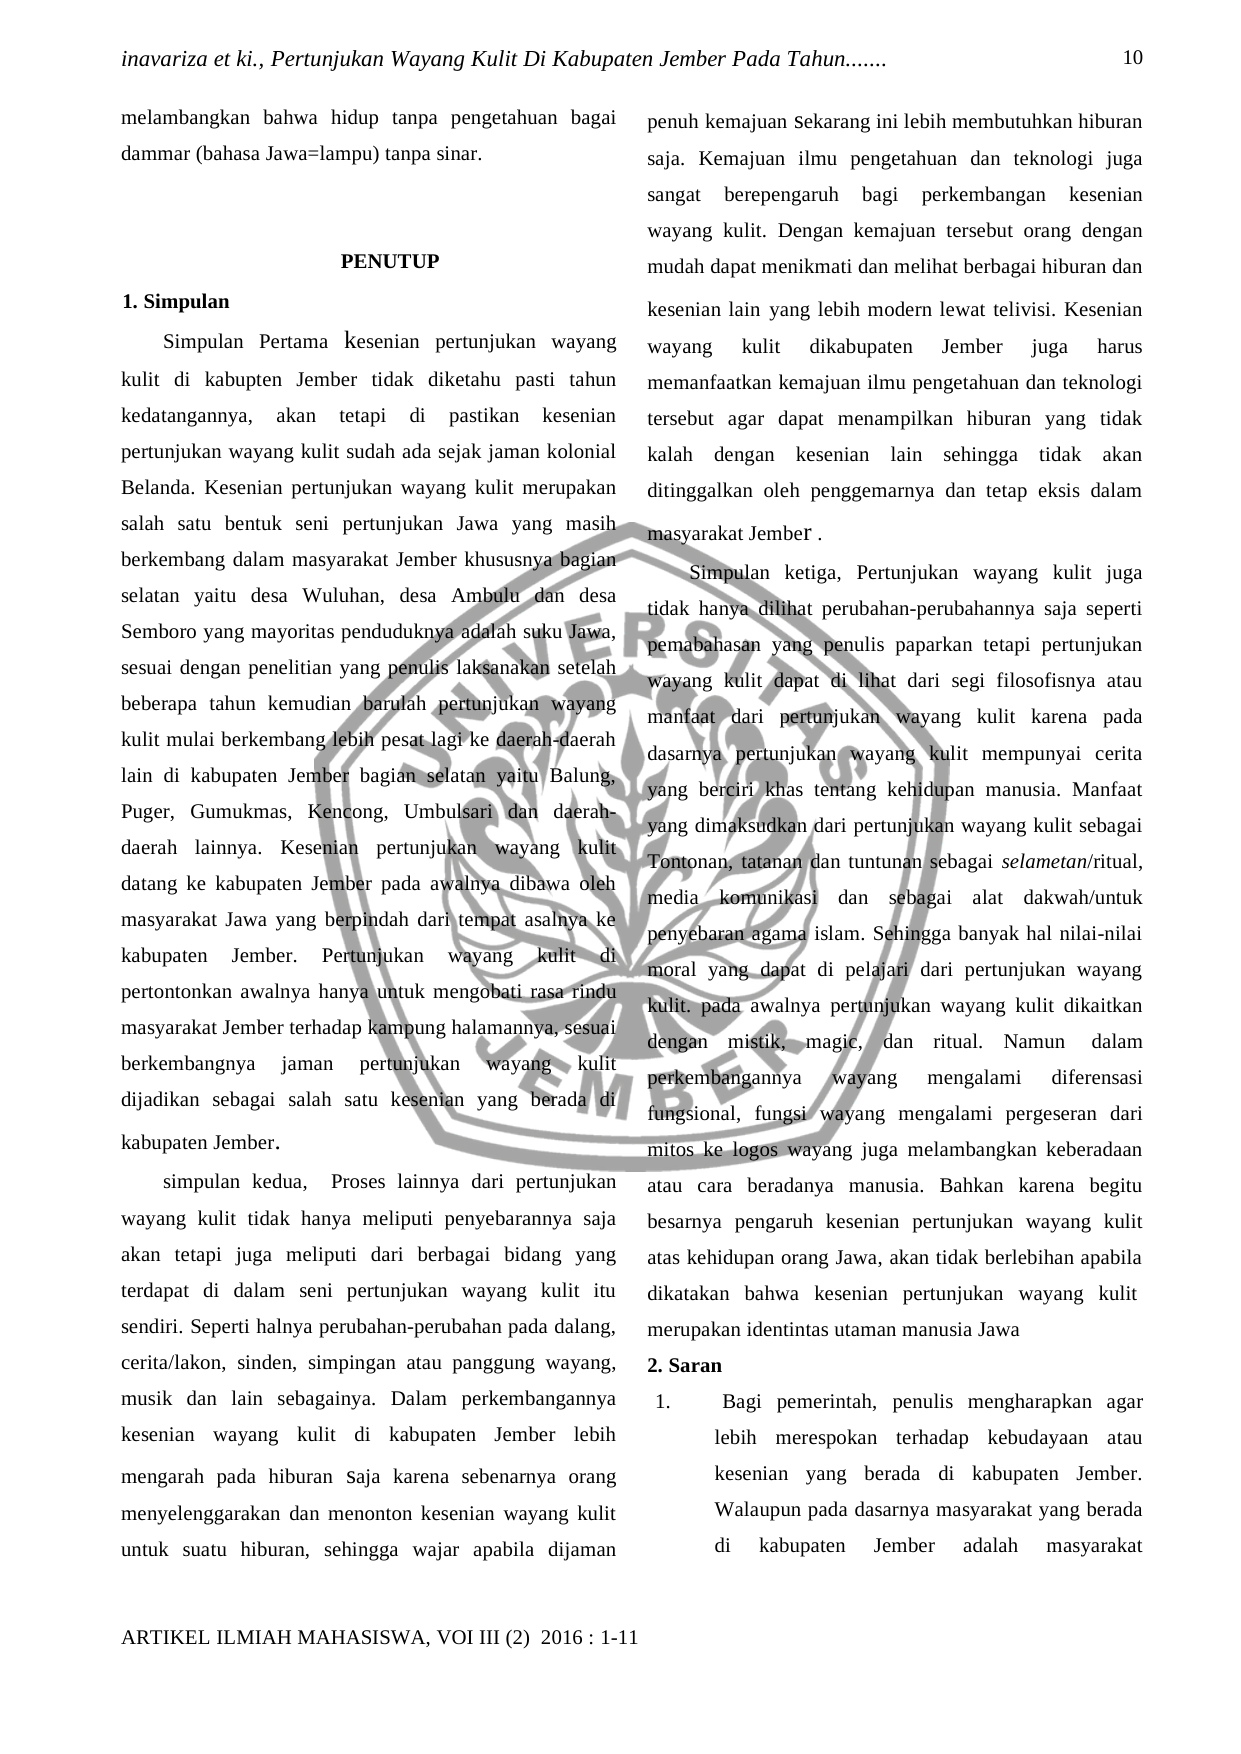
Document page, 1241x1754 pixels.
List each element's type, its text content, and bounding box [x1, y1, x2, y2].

picture [241, 447, 1023, 1246]
text 1. Simpulan [122, 289, 617, 313]
text melambangkan bahwa hidup tanpa pengetahuan bagai dammar (bahasa Jawa=lampu) tanpa sinar. [121, 105, 617, 165]
list Bagi pemerintah, penulis mengharapkan agar lebih merespokan terhadap kebudayaan atau kesenian yang berada di kabupaten Jember. Walaupun pada dasarnya masyarakat yang berada di kabupaten Jember adalah masyarakat [655, 1389, 1143, 1557]
text Simpulan Pertama kesenian pertunjukan wayang kulit di kabupten Jember tidak diketahu pasti tahun kedatangannya, akan tetapi di pastikan kesenian pertunjukan wayang kulit sudah ada sejak jaman kolonial Belanda. Kesenian pertunjukan wayang kulit merupakan salah satu bentuk seni pertunjukan Jawa yang masih berkembang dalam masyarakat Jember khususnya bagian selatan yaitu desa Wuluhan, desa Ambulu dan desa Semboro yang mayoritas penduduknya adalah suku Jawa, sesuai dengan penelitian yang penulis laksanakan setelah beberapa tahun kemudian barulah pertunjukan wayang kulit mulai berkembang lebih pesat lagi ke daerah-daerah lain di kabupaten Jember bagian selatan yaitu Balung, Puger, Gumukmas, Kencong, Umbulsari dan daerah-daerah lainnya. Kesenian pertunjukan wayang kulit datang ke kabupaten Jember pada awalnya dibawa oleh masyarakat Jawa yang berpindah dari tempat asalnya ke kabupaten Jember. Pertunjukan wayang kulit di pertontonkan awalnya hanya untuk mengobati rasa rindu masyarakat Jember terhadap kampung halamannya, sesuai berkembangnya jaman pertunjukan wayang kulit dijadikan sebagai salah satu kesenian yang berada di kabupaten Jember. [121, 325, 617, 1155]
text penuh kemajuan sekarang ini lebih membutuhkan hiburan saja. Kemajuan ilmu pengetahuan dan teknologi juga sangat berepengaruh bagi perkembangan kesenian wayang kulit. Dengan kemajuan tersebut orang dengan mudah dapat menikmati dan melihat berbagai hiburan dan kesenian lain yang lebih modern lewat telivisi. Kesenian wayang kulit dikabupaten Jember juga harus memanfaatkan kemajuan ilmu pengetahuan dan teknologi tersebut agar dapat menampilkan hiburan yang tidak kalah dengan kesenian lain sehingga tidak akan ditinggalkan oleh penggemarnya dan tetap eksis dalam masyarakat Jember . [647, 105, 1143, 546]
text PENUTUP [121, 249, 617, 273]
text Simpulan ketiga, Pertunjukan wayang kulit juga tidak hanya dilihat perubahan-perubahannya saja seperti pemabahasan yang penulis paparkan tetapi pertunjukan wayang kulit dapat di lihat dari segi filosofisnya atau manfaat dari pertunjukan wayang kulit karena pada dasarnya pertunjukan wayang kulit mempunyai cerita yang berciri khas tentang kehidupan manusia. Manfaat yang dimaksudkan dari pertunjukan wayang kulit sebagai Tontonan, tatanan dan tuntunan sebagai selametan/ritual, media komunikasi dan sebagai alat dakwah/untuk penyebaran agama islam. Sehingga banyak hal nilai-nilai moral yang dapat di pelajari dari pertunjukan wayang kulit. pada awalnya pertunjukan wayang kulit dikaitkan dengan mistik, magic, dan ritual. Namun dalam perkembangannya wayang mengalami diferensasi fungsional, fungsi wayang mengalami pergeseran dari mitos ke logos wayang juga melambangkan keberadaan atau cara beradanya manusia. Bahkan karena begitu besarnya pengaruh kesenian pertunjukan wayang kulit atas kehidupan orang Jawa, akan tidak berlebihan apabila dikatakan bahwa kesenian pertunjukan wayang kulit merupakan identintas utaman manusia Jawa [647, 560, 1143, 1341]
text simpulan kedua, Proses lainnya dari pertunjukan wayang kulit tidak hanya meliputi penyebarannya saja akan tetapi juga meliputi dari berbagai bidang yang terdapat di dalam seni pertunjukan wayang kulit itu sendiri. Seperti halnya perubahan-perubahan pada dalang, cerita/lakon, sinden, simpingan atau panggung wayang, musik dan lain sebagainya. Dalam perkembangannya kesenian wayang kulit di kabupaten Jember lebih mengarah pada hiburan saja karena sebenarnya orang menyelenggarakan dan menonton kesenian wayang kulit untuk suatu hiburan, sehingga wajar apabila dijaman [121, 1169, 617, 1561]
text 2. Saran [647, 1353, 1143, 1377]
